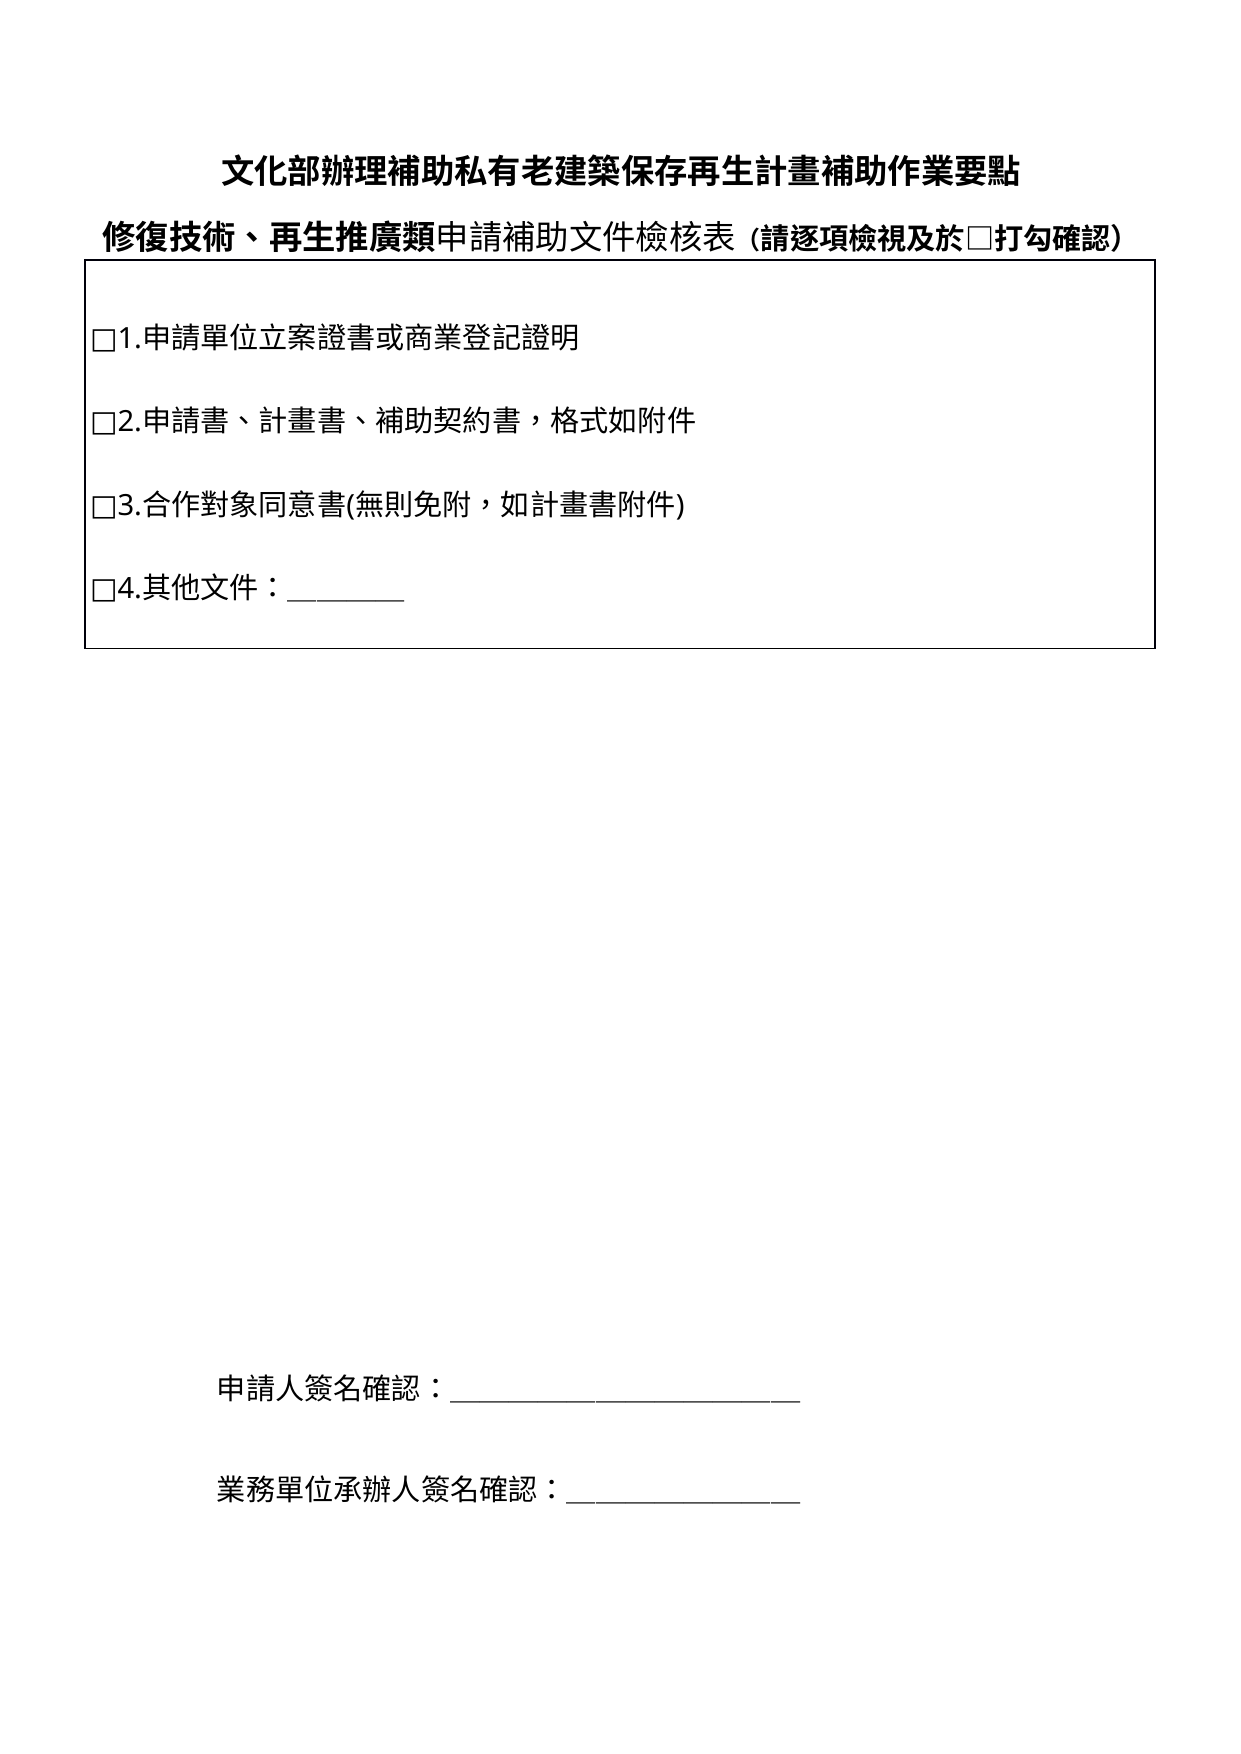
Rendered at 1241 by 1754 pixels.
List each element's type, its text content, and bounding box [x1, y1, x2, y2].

table_cell □1.申請單位立案證書或商業登記證明 □2.申請書、計畫書、補助契約書，格式如附件 □3.合作對象同意書(無則免附，如計畫書附件) □4.其他文件：＿＿＿＿ [86, 261, 1154, 648]
table_header 文化部辦理補助私有老建築保存再生計畫補助作業要點 修復技術、再生推廣類申請補助文件檢核表（請逐項檢視及於□打勾確認） [85, 150, 1155, 259]
text 業務單位承辦人簽名確認：＿＿＿＿＿＿＿＿ [217, 1467, 1053, 1509]
text 申請人簽名確認：＿＿＿＿＿＿＿＿＿＿＿＿ [217, 1366, 1053, 1408]
